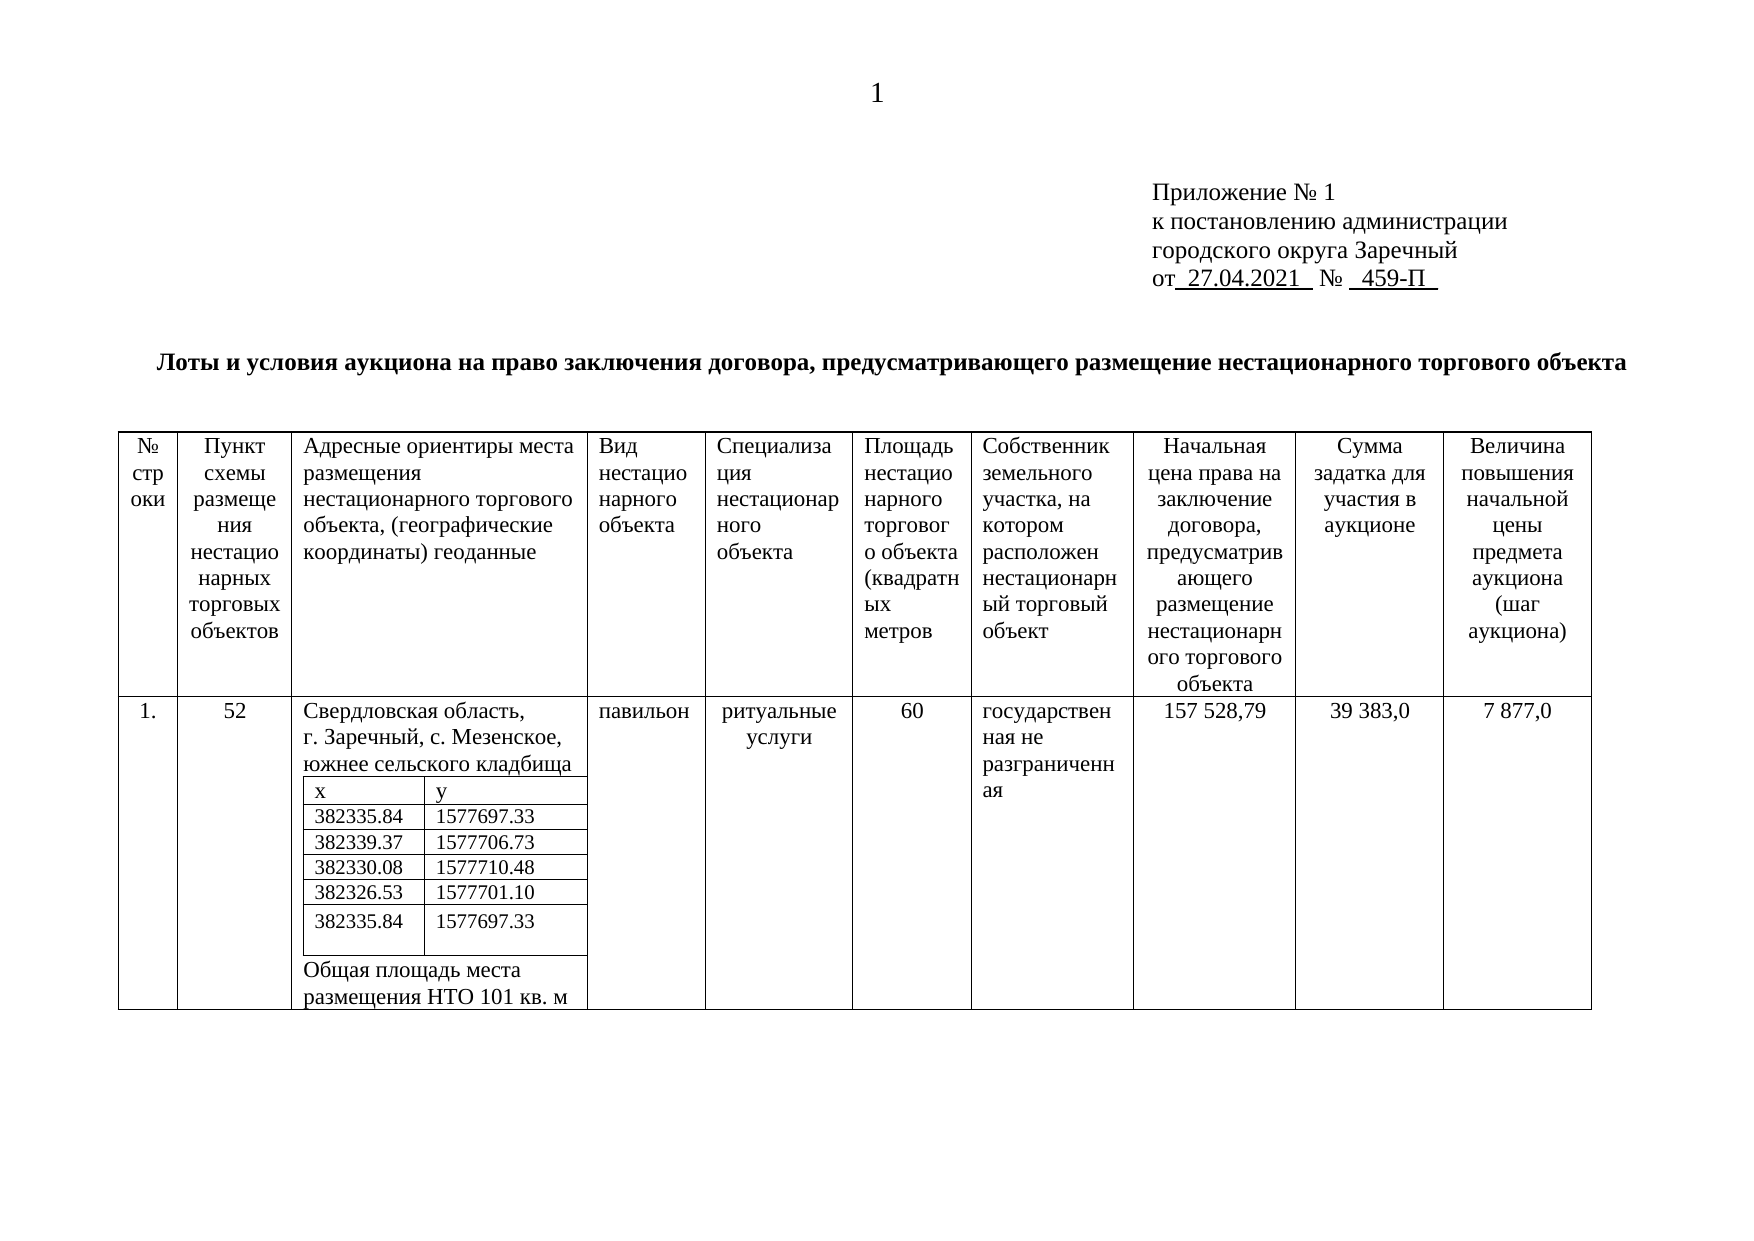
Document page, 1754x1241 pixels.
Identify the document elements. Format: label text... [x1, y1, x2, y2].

table_cell Свердловская область, г. Заречный, с. Мезенское, южнее сельского кладбища Общая площадь места размещения НТО 101 кв. м [292, 697, 587, 1009]
text городского округа Заречный [1152, 235, 1636, 263]
table_header Собственник земельного участка, на котором расположен нестационарный торговый объект [972, 433, 1133, 696]
table_cell 1577697.33 [425, 805, 587, 828]
table_header y [425, 777, 587, 803]
table_header Пункт схемы размещения нестационарных торговых объектов [178, 433, 291, 696]
text от_27.04.2021_ № _459-П_ [1152, 263, 1636, 292]
table_header Специализация нестационарного объекта [706, 433, 852, 696]
table_header Вид нестационарного объекта [588, 433, 705, 696]
table_header Сумма задатка для участия в аукционе [1296, 433, 1443, 696]
table_cell 382326.53 [304, 880, 424, 904]
table_cell ритуальные услуги [706, 697, 852, 1009]
table_header Площадь нестационарного торгового объекта (квадратных метров [853, 433, 971, 696]
text Лоты и условия аукциона на право заключения договора, предусматривающего размещение нестационарного торгового объекта [148, 347, 1636, 376]
table_header Начальная цена права на заключение договора, предусматривающего размещение нестационарного торгового объекта [1134, 433, 1295, 696]
text Приложение № 1 [1152, 177, 1636, 206]
table_cell 382335.84 [304, 805, 424, 828]
table_cell 1577706.73 [425, 830, 587, 854]
table_cell государственная не разграниченная [972, 697, 1133, 1009]
table_cell 7 877,0 [1444, 697, 1591, 1009]
table_cell 60 [853, 697, 971, 1009]
table_cell 52 [178, 697, 291, 1009]
table_cell 382335.84 [304, 905, 424, 955]
table_header Адресные ориентиры места размещения нестационарного торгового объекта, (географические координаты) геоданные [292, 433, 587, 696]
text к постановлению администрации [1152, 206, 1636, 235]
table_cell 1577701.10 [425, 880, 587, 904]
table_cell 39 383,0 [1296, 697, 1443, 1009]
table_cell павильон [588, 697, 705, 1009]
table_cell 157 528,79 [1134, 697, 1295, 1009]
table_cell 1577697.33 [425, 905, 587, 955]
table_cell 382339.37 [304, 830, 424, 854]
table_cell 1577710.48 [425, 855, 587, 879]
table_cell 382330.08 [304, 855, 424, 879]
table_header № строки [119, 433, 177, 696]
table_header Величина повышения начальной цены предмета аукциона (шаг аукциона) [1444, 433, 1591, 696]
table_header x [304, 777, 424, 803]
table_cell 1. [119, 697, 177, 1009]
